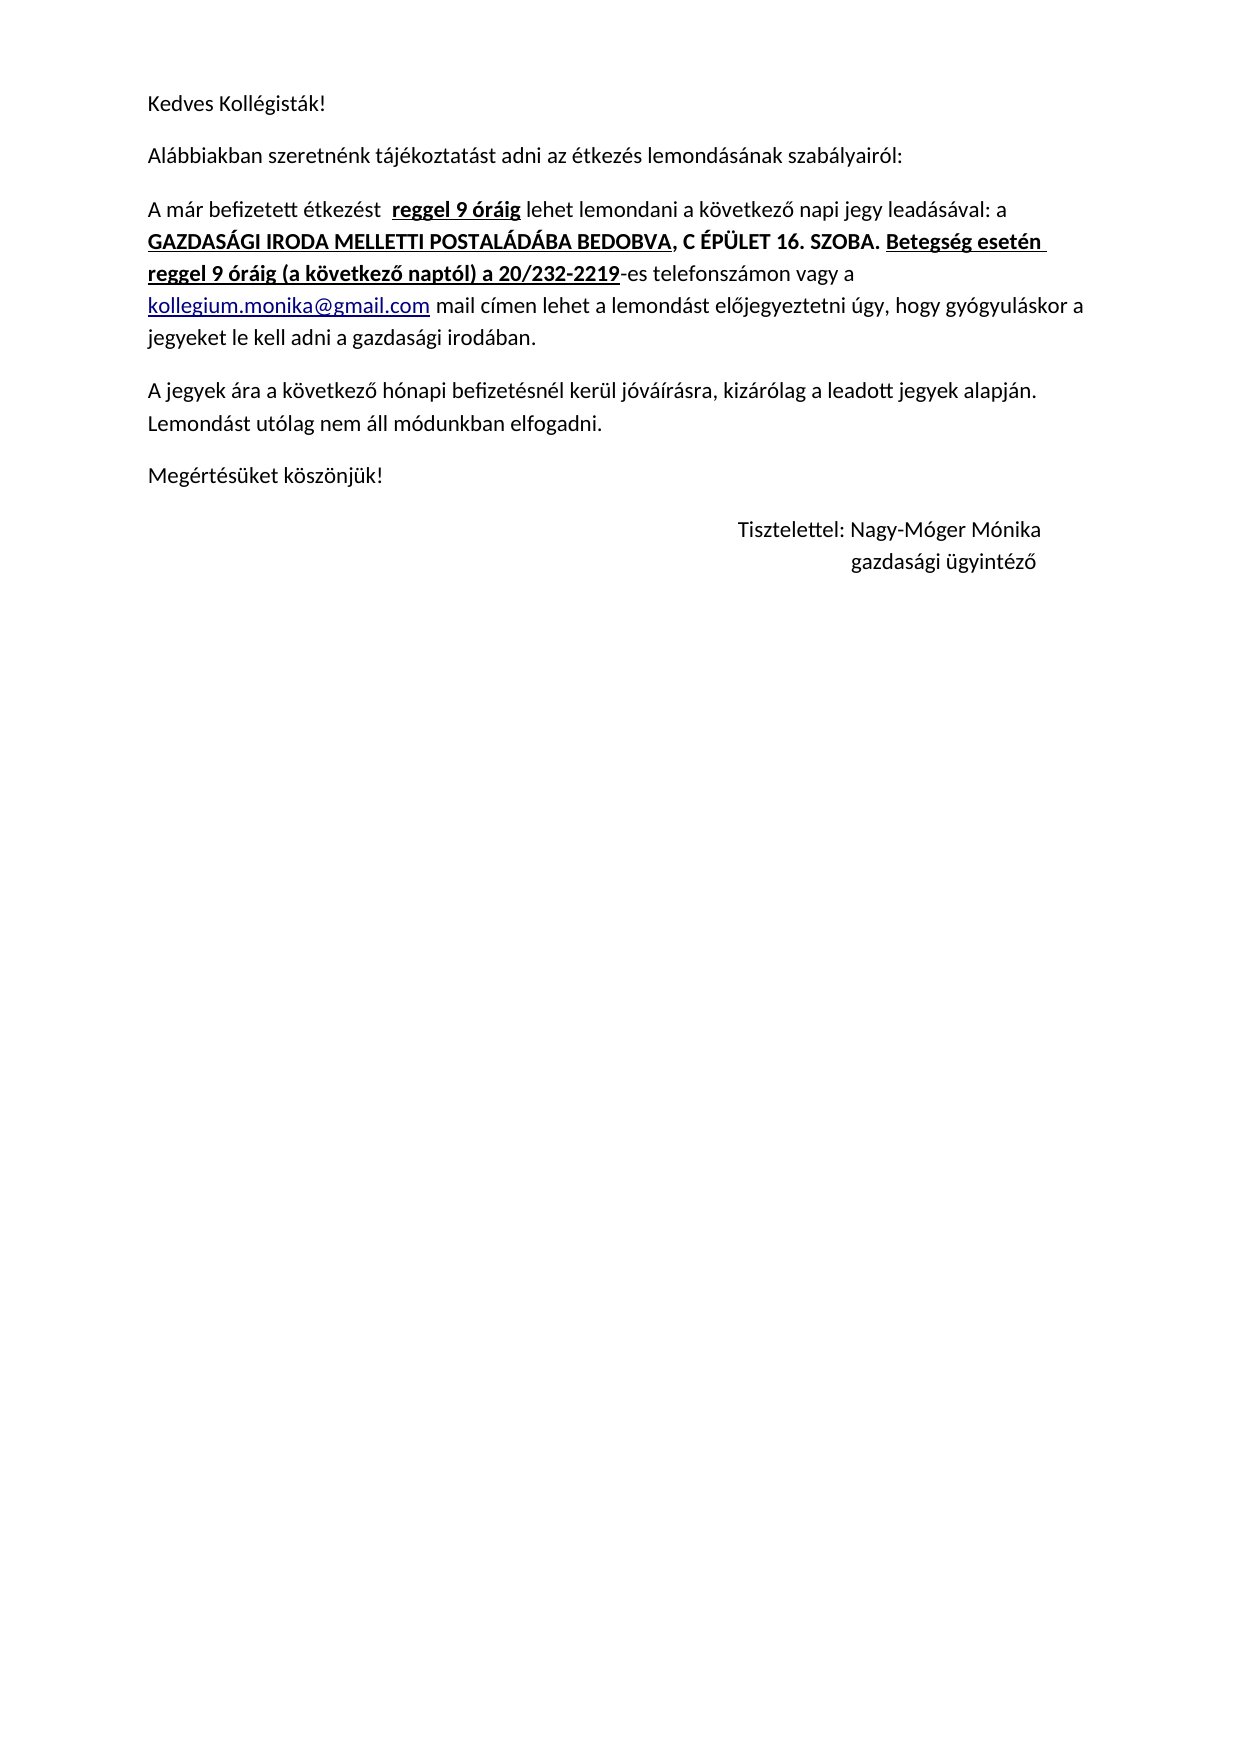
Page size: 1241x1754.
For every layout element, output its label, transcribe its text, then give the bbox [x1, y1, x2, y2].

text Kedves Kollégisták! [148, 89, 1092, 117]
text A már befizetett étkezést reggel 9 óráig lehet lemondani a következő napi jegy leadásával: a GAZDASÁGI IRODA MELLETTI POSTALÁDÁBA BEDOBVA, C ÉPÜLET 16. SZOBA. Betegség esetén reggel 9 óráig (a következő naptól) a 20/232-2219-es telefonszámon vagy a kollegium.monika@gmail.com mail címen lehet a lemondást előjegyeztetni úgy, hogy gyógyuláskor a jegyeket le kell adni a gazdasági irodában. [148, 195, 1092, 351]
text Megértésüket köszönjük! [148, 462, 1092, 490]
text Tisztelettel: Nagy-Móger Mónika gazdasági ügyintéző [738, 515, 1092, 575]
text A jegyek ára a következő hónapi befizetésnél kerül jóváírásra, kizárólag a leadott jegyek alapján. Lemondást utólag nem áll módunkban elfogadni. [148, 376, 1092, 437]
text Alábbiakban szeretnénk tájékoztatást adni az étkezés lemondásának szabályairól: [148, 142, 1092, 170]
